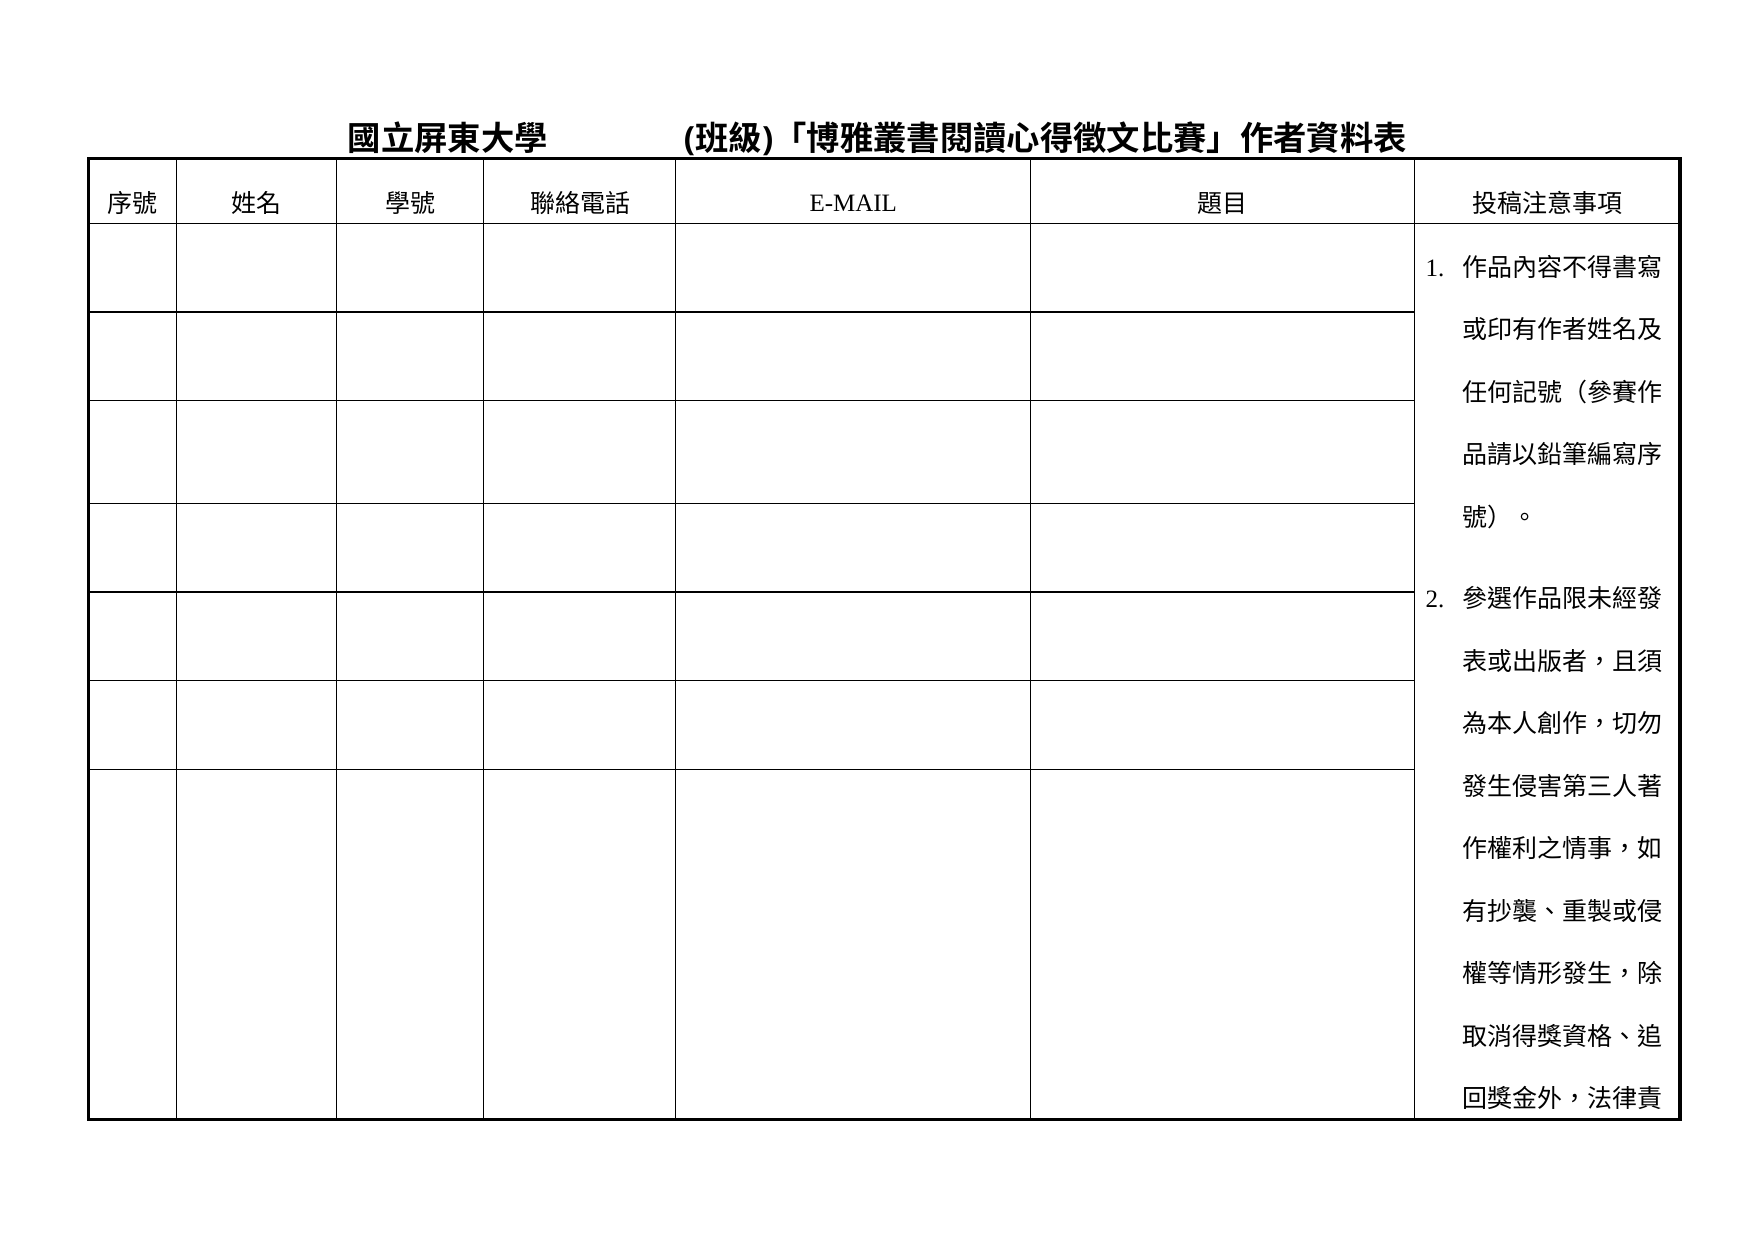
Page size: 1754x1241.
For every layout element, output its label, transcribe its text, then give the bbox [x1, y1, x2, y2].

table_cell [337, 224, 483, 311]
table_cell [177, 224, 336, 311]
table_cell [1031, 401, 1414, 503]
table_cell 作品內容不得書寫或印有作者姓名及任何記號（參賽作品請以鉛筆編寫序號）。 參選作品限未經發表或出版者，且須為本人創作，切勿發生侵害第三人著作權利之情事，如有抄襲、重製或侵權等情形發生，除取消得獎資格、追回獎金外，法律責任由投稿者負擔。 參選作品請自留底稿，一律不退稿。 [1415, 224, 1678, 1118]
table_cell [484, 593, 675, 680]
table_cell [484, 401, 675, 503]
table_cell [1031, 681, 1414, 769]
table_cell [90, 681, 176, 769]
table_cell [1031, 224, 1414, 311]
table_cell [177, 313, 336, 400]
table_cell [90, 401, 176, 503]
table_cell [177, 770, 336, 1118]
table_cell [90, 224, 176, 311]
table_cell [1031, 593, 1414, 680]
table_cell [337, 681, 483, 769]
table_cell [177, 504, 336, 591]
table_header 學號 [337, 160, 483, 223]
table_cell [90, 313, 176, 400]
table_cell [1031, 504, 1414, 591]
table_cell [1031, 313, 1414, 400]
table_cell [676, 770, 1030, 1118]
table_header 投稿注意事項 [1415, 160, 1678, 223]
table_cell [177, 401, 336, 503]
table_cell [676, 313, 1030, 400]
table_cell [484, 313, 675, 400]
table_header 序號 [90, 160, 176, 223]
table_cell [484, 504, 675, 591]
table_cell [177, 681, 336, 769]
text 國立屏東大學 (班級)「博雅叢書閱讀心得徵文比賽」作者資料表 [89, 95, 1665, 157]
table_cell [676, 401, 1030, 503]
table_header 姓名 [177, 160, 336, 223]
table_cell [1031, 770, 1414, 1118]
table_cell [484, 224, 675, 311]
table_cell [337, 593, 483, 680]
table_cell [676, 224, 1030, 311]
table_cell [90, 770, 176, 1118]
table_cell [337, 401, 483, 503]
table_header 聯絡電話 [484, 160, 675, 223]
table_cell [337, 313, 483, 400]
table_cell [337, 504, 483, 591]
table_cell [676, 593, 1030, 680]
table_cell [484, 681, 675, 769]
table_cell [337, 770, 483, 1118]
table_cell [676, 681, 1030, 769]
table_header E-MAIL [676, 160, 1030, 223]
table_cell [90, 593, 176, 680]
table_cell [676, 504, 1030, 591]
table_header 題目 [1031, 160, 1414, 223]
table_cell [177, 593, 336, 680]
table_cell [90, 504, 176, 591]
table_cell [484, 770, 675, 1118]
